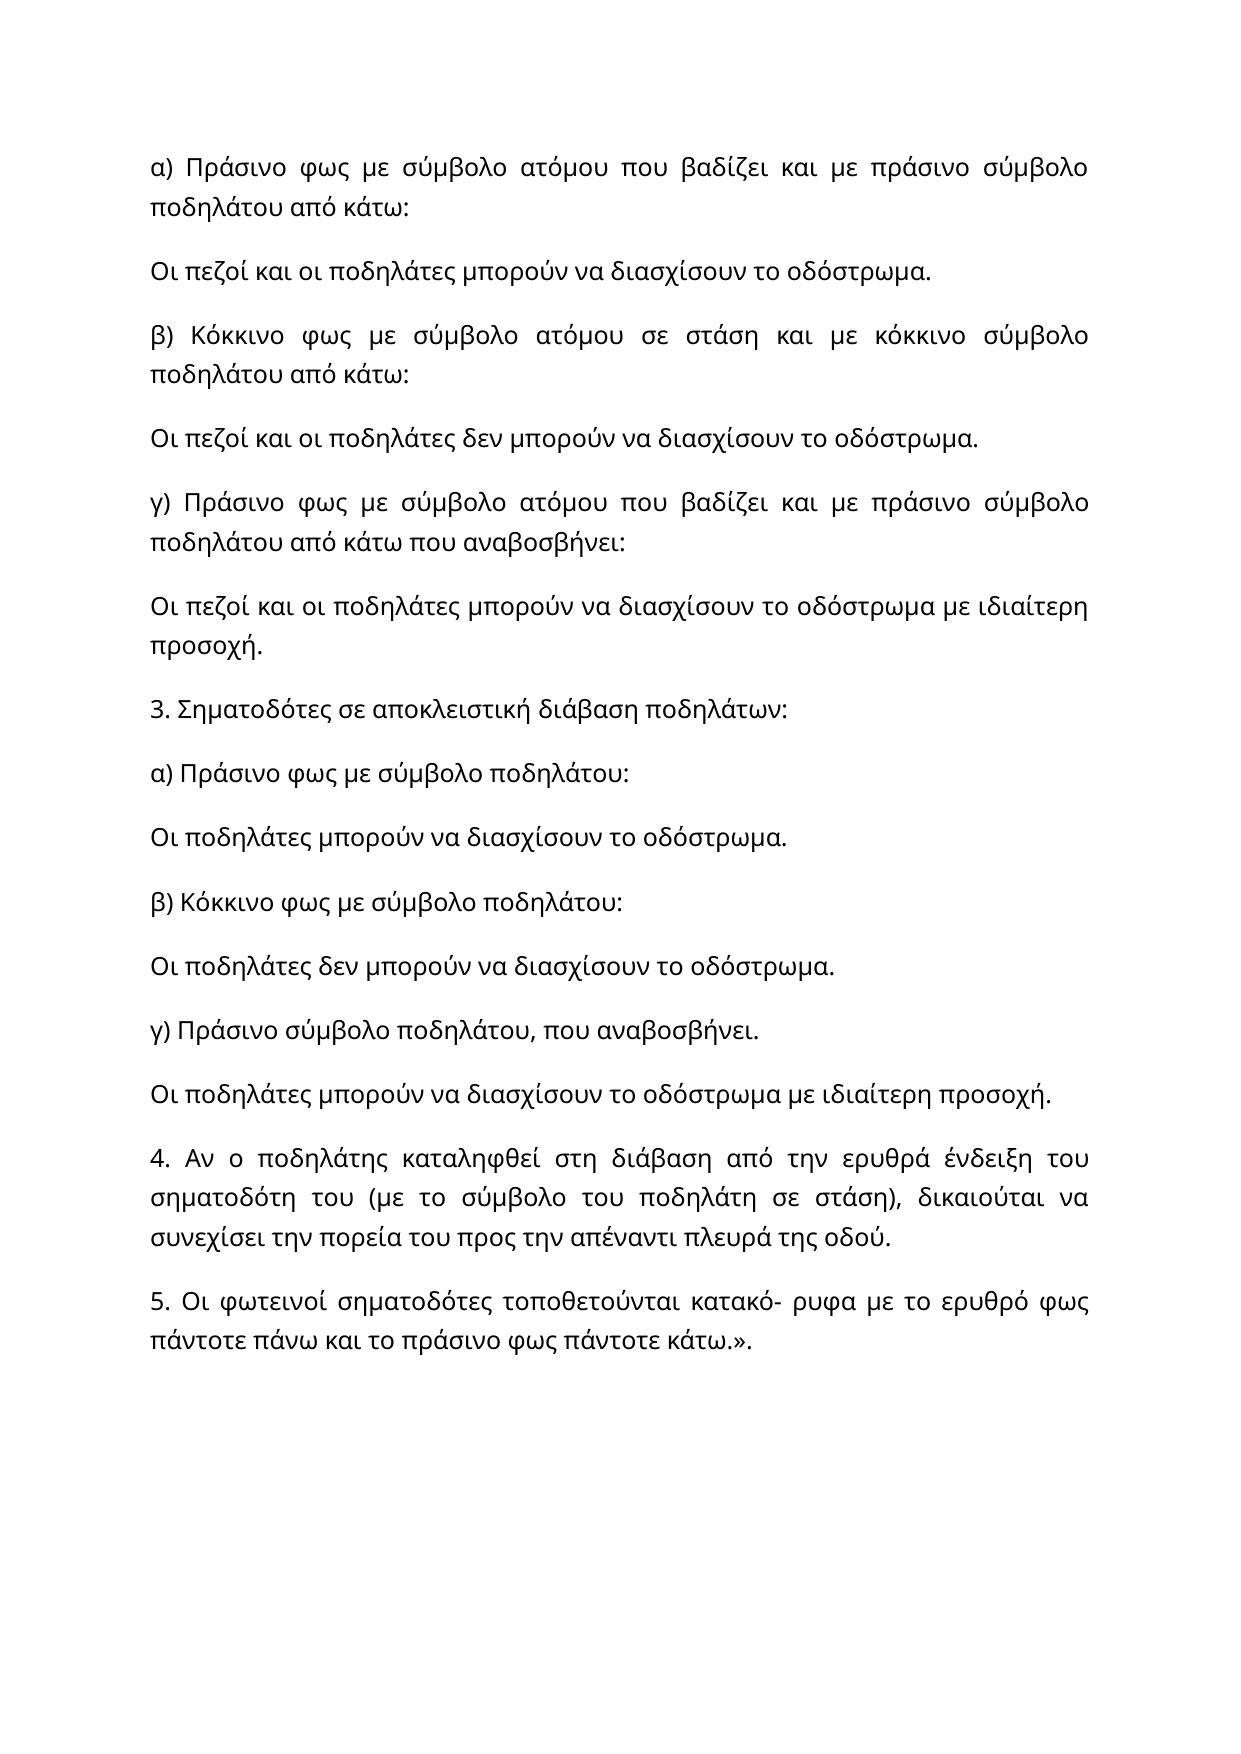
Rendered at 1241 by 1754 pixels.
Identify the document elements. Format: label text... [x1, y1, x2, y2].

text α) Πράσινο φως με σύμβολο ποδηλάτου: [150, 756, 1090, 790]
text 4. Αν ο ποδηλάτης καταληφθεί στη διάβαση από την ερυθρά ένδειξη του σηματοδότη του (με το σύμβολο του ποδηλάτη σε στάση), δικαιούται να συνεχίσει την πορεία του προς την απέναντι πλευρά της οδού. [150, 1141, 1090, 1253]
text Οι ποδηλάτες δεν μπορούν να διασχίσουν το οδόστρωμα. [150, 948, 1090, 982]
text Οι πεζοί και οι ποδηλάτες μπορούν να διασχίσουν το οδόστρωμα με ιδιαίτερη προσοχή. [150, 588, 1090, 662]
text β) Κόκκινο φως με σύμβολο ατόμου σε στάση και με κόκκινο σύμβολο ποδηλάτου από κάτω: [150, 317, 1090, 391]
text α) Πράσινο φως με σύμβολο ατόμου που βαδίζει και με πράσινο σύμβολο ποδηλάτου από κάτω: [150, 150, 1090, 223]
text Οι ποδηλάτες μπορούν να διασχίσουν το οδόστρωμα με ιδιαίτερη προσοχή. [150, 1077, 1090, 1111]
text γ) Πράσινο φως με σύμβολο ατόμου που βαδίζει και με πράσινο σύμβολο ποδηλάτου από κάτω που αναβοσβήνει: [150, 485, 1090, 558]
text β) Κόκκινο φως με σύμβολο ποδηλάτου: [150, 884, 1090, 918]
text 5. Οι φωτεινοί σηματοδότες τοποθετούνται κατακό- ρυφα με το ερυθρό φως πάντοτε πάνω και το πράσινο φως πάντοτε κάτω.». [150, 1283, 1090, 1357]
text γ) Πράσινο σύμβολο ποδηλάτου, που αναβοσβήνει. [150, 1012, 1090, 1047]
text Οι πεζοί και οι ποδηλάτες μπορούν να διασχίσουν το οδόστρωμα. [150, 253, 1090, 287]
text Οι ποδηλάτες μπορούν να διασχίσουν το οδόστρωμα. [150, 820, 1090, 854]
text 3. Σηματοδότες σε αποκλειστική διάβαση ποδηλάτων: [150, 692, 1090, 726]
text Οι πεζοί και οι ποδηλάτες δεν μπορούν να διασχίσουν το οδόστρωμα. [150, 421, 1090, 455]
